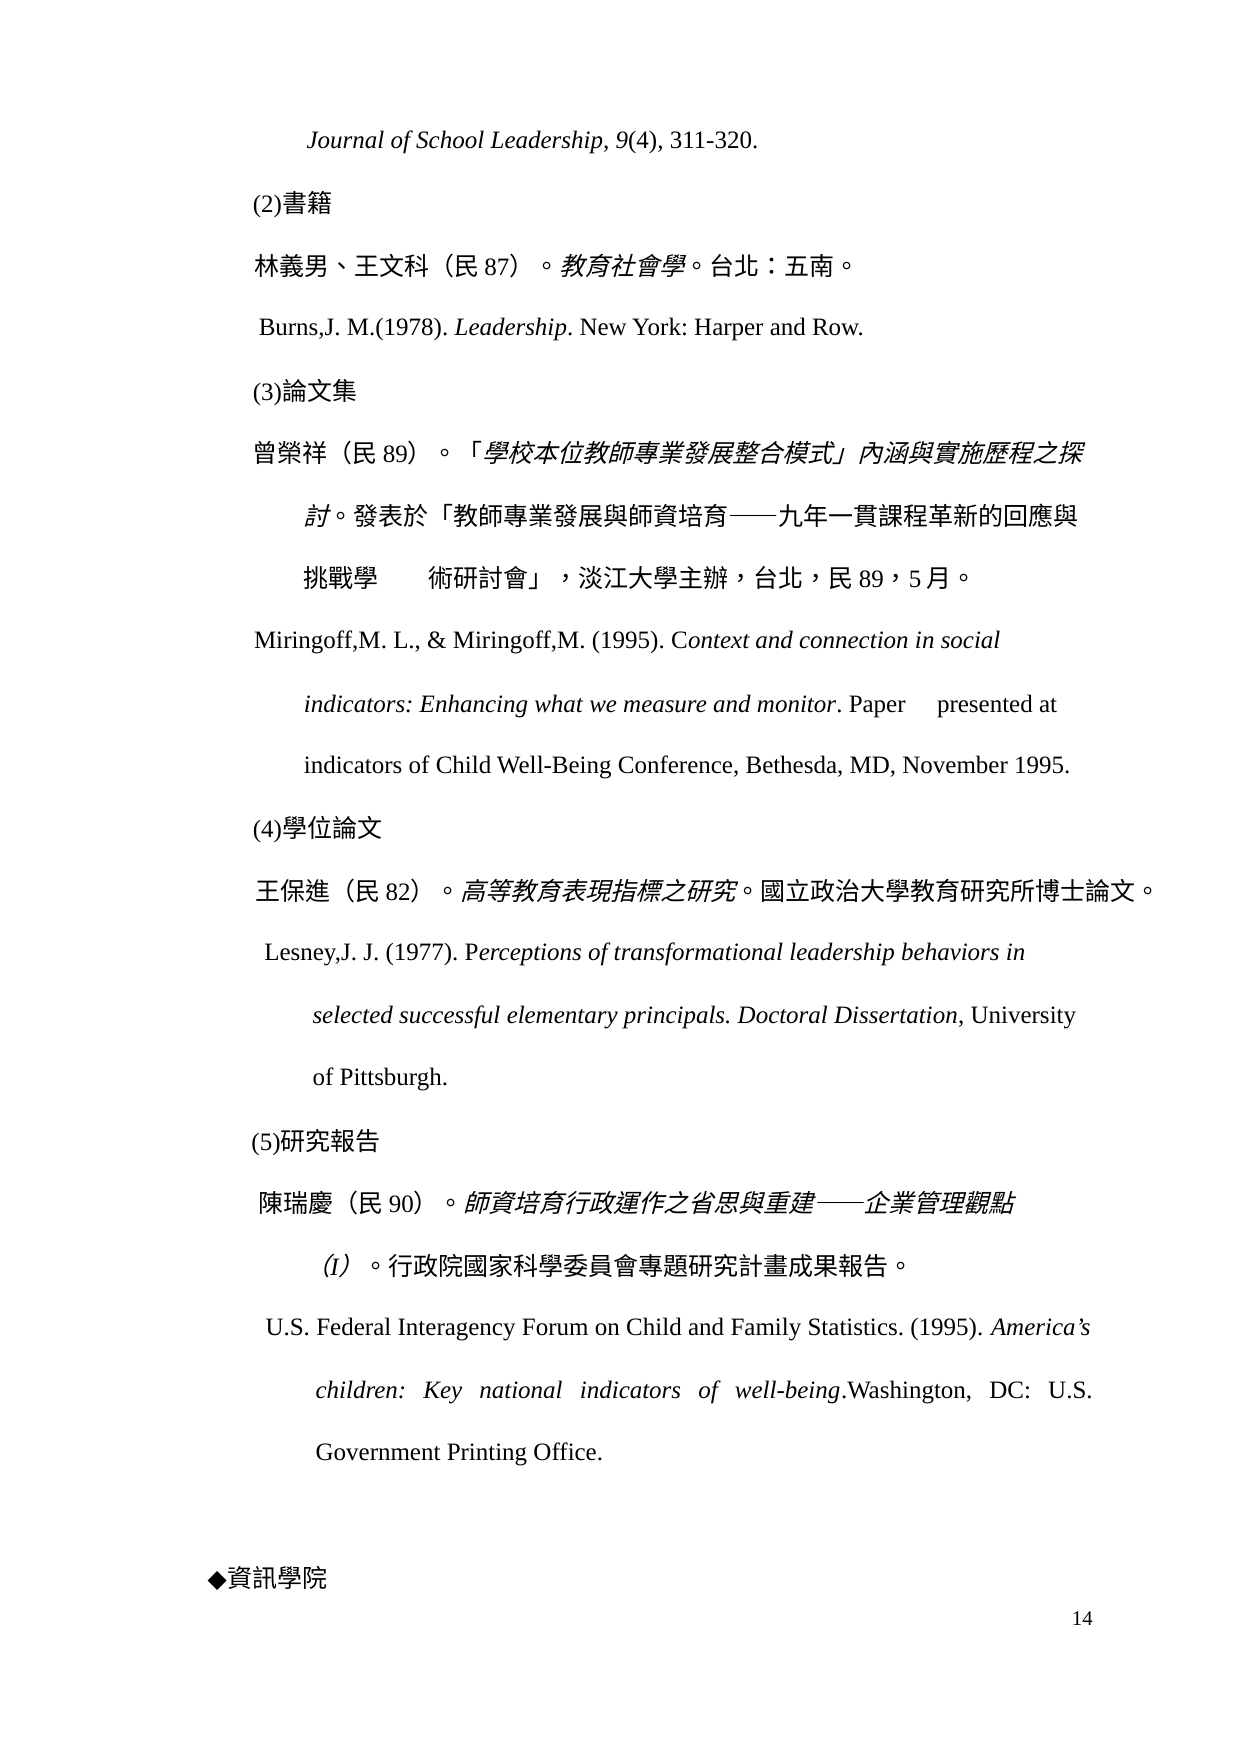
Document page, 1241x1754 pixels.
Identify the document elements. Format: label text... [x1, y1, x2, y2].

text (2)書籍 [184, 160, 1092, 222]
text 王保進（民82）。高等教育表現指標之研究。國立政治大學教育研究所博士論文。 [184, 847, 1160, 910]
text U.S. Federal Interagency Forum on Child and Family Statistics. (1995). America’s children: Key national indicators of well-being.Washington, DC: U.S. Government Printing Office. [265, 1285, 1092, 1472]
text (5)研究報告 [184, 1097, 1092, 1160]
text (4)學位論文 [184, 785, 1092, 847]
text Journal of School Leadership, 9(4), 311-320. [258, 97, 1122, 160]
text (3)論文集 [184, 347, 1092, 410]
text 陳瑞慶（民90）。師資培育行政運作之省思與重建——企業管理觀點（I）。行政院國家科學委員會專題研究計畫成果報告。 [258, 1160, 1092, 1285]
text Miringoff,M. L., & Miringoff,M. (1995). Context and connection in social indicators: Enhancing what we measure and monitor. Paper presented at indicators of Child Well-Being Conference, Bethesda, MD, November 1995. [254, 597, 1092, 785]
text ◆資訊學院 [207, 1535, 1092, 1597]
text Burns,J. M.(1978). Leadership. New York: Harper and Row. [184, 285, 1092, 347]
text Lesney,J. J. (1977). Perceptions of transformational leadership behaviors in selected successful elementary principals. Doctoral Dissertation, University of Pittsburgh. [264, 910, 1092, 1097]
text 曾榮祥（民89）。「學校本位教師專業發展整合模式」內涵與實施歷程之探討。發表於「教師專業發展與師資培育——九年一貫課程革新的回應與挑戰學 術研討會」，淡江大學主辦，台北，民89，5月。 [253, 410, 1092, 597]
text 林義男、王文科（民87）。教育社會學。台北：五南。 [184, 222, 1092, 285]
